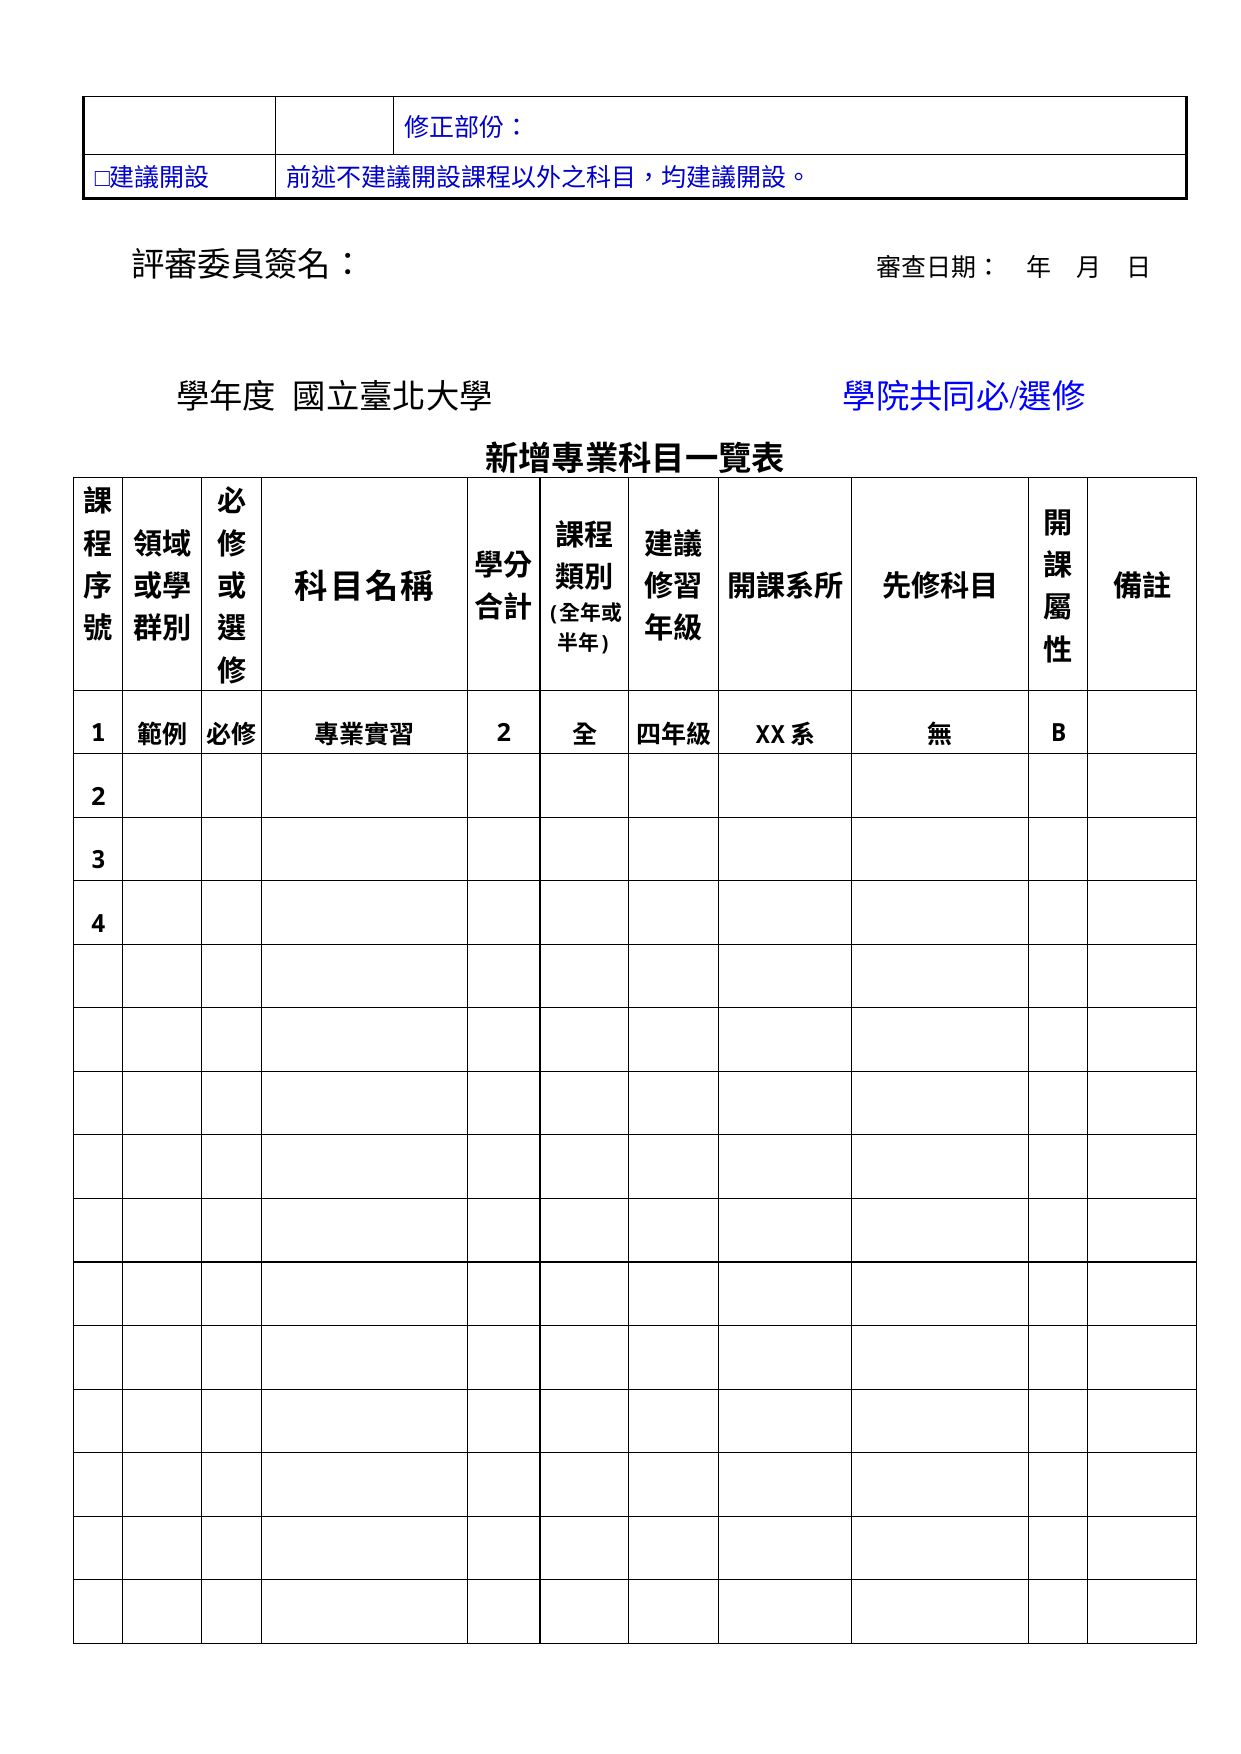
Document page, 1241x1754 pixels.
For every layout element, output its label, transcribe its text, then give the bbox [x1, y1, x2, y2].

text 學年度 國立臺北大學 學院共同必/選修 [118, 352, 1152, 414]
table_cell [202, 1580, 261, 1643]
table_cell [202, 1453, 261, 1516]
table_cell [262, 1199, 467, 1261]
table_cell [852, 1326, 1028, 1388]
table_cell [1088, 1008, 1196, 1071]
table_cell 1 [74, 691, 122, 753]
table_cell [123, 1199, 201, 1261]
table_cell [719, 1072, 851, 1134]
table_cell [74, 1199, 122, 1261]
table_cell □建議開設 [85, 155, 275, 197]
table_cell [74, 1072, 122, 1134]
table_cell [852, 1390, 1028, 1452]
table_cell [629, 818, 718, 880]
table_cell [1029, 818, 1087, 880]
table_cell [123, 945, 201, 1007]
table_cell [719, 1390, 851, 1452]
table_header 備註 [1088, 478, 1196, 689]
table_cell [262, 1453, 467, 1516]
table_cell [262, 1072, 467, 1134]
table_cell 前述不建議開設課程以外之科目，均建議開設。 [276, 155, 1185, 197]
table_cell B [1029, 691, 1087, 753]
table_cell [468, 1008, 539, 1071]
table_cell [1029, 1390, 1087, 1452]
table_cell [262, 945, 467, 1007]
table_cell [1088, 1263, 1196, 1325]
table_cell [541, 1390, 628, 1452]
table_cell [541, 1326, 628, 1388]
table_cell [202, 1390, 261, 1452]
table_cell [74, 1453, 122, 1516]
table_cell [262, 1580, 467, 1643]
table_cell [852, 881, 1028, 944]
table_cell [852, 945, 1028, 1007]
table_cell 2 [74, 754, 122, 817]
table_cell [202, 945, 261, 1007]
table_cell [719, 818, 851, 880]
table_cell [123, 1008, 201, 1071]
table_cell [852, 1453, 1028, 1516]
table_cell XX系 [719, 691, 851, 753]
table_cell [629, 754, 718, 817]
text 新增專業科目一覽表 [118, 414, 1152, 477]
table_header 領域或學群別 [123, 478, 201, 689]
table_cell [123, 1390, 201, 1452]
table_cell [629, 1263, 718, 1325]
table_cell [74, 1580, 122, 1643]
table_cell [629, 1580, 718, 1643]
table_cell [468, 1453, 539, 1516]
table_cell [1029, 1072, 1087, 1134]
table_cell [1029, 1453, 1087, 1516]
table_cell [541, 1453, 628, 1516]
table_cell [262, 1326, 467, 1388]
table_cell 專業實習 [262, 691, 467, 753]
table_cell 4 [74, 881, 122, 944]
table_cell [85, 97, 275, 154]
table_cell [74, 1008, 122, 1071]
table_cell [262, 818, 467, 880]
table_cell [629, 1453, 718, 1516]
table_cell 必修 [202, 691, 261, 753]
table_cell [719, 1326, 851, 1388]
table_cell [629, 1390, 718, 1452]
table_cell [1088, 945, 1196, 1007]
table_cell [123, 1135, 201, 1198]
table_cell [1029, 1580, 1087, 1643]
table_cell [541, 818, 628, 880]
table_cell [123, 1517, 201, 1579]
table_cell [468, 1390, 539, 1452]
table_header 必修 或 選 修 [202, 478, 261, 689]
table_cell [1088, 691, 1196, 753]
table_cell [719, 1263, 851, 1325]
table_cell [852, 1008, 1028, 1071]
table_cell [719, 754, 851, 817]
table_cell [1088, 1199, 1196, 1261]
table_cell [1088, 881, 1196, 944]
table_cell 3 [74, 818, 122, 880]
table_cell [541, 1135, 628, 1198]
table_cell [852, 1580, 1028, 1643]
table_cell [541, 881, 628, 944]
table_cell [541, 1008, 628, 1071]
table_cell 四年級 [629, 691, 718, 753]
table_cell [1088, 1072, 1196, 1134]
table_cell [629, 1199, 718, 1261]
table_cell [852, 1199, 1028, 1261]
table_cell [74, 1263, 122, 1325]
table_cell [74, 1517, 122, 1579]
table_cell 範例 [123, 691, 201, 753]
table_cell [202, 1199, 261, 1261]
table_cell [74, 1326, 122, 1388]
table_cell [202, 1263, 261, 1325]
table_cell [1088, 1580, 1196, 1643]
table_header 科目名稱 [262, 478, 467, 689]
table_cell [123, 1263, 201, 1325]
table_cell [262, 754, 467, 817]
table_cell [629, 1135, 718, 1198]
table_header 學分合計 [468, 478, 539, 689]
table_cell [719, 881, 851, 944]
table_header 課程序號 [74, 478, 122, 689]
table_cell [468, 881, 539, 944]
table_cell [541, 1580, 628, 1643]
table_cell [852, 1135, 1028, 1198]
table_cell [202, 754, 261, 817]
table_cell [719, 945, 851, 1007]
table_cell [468, 1326, 539, 1388]
table_cell [1088, 1326, 1196, 1388]
table_cell [262, 1008, 467, 1071]
table_header 課程類別(全年或半年) [541, 478, 628, 689]
table_cell [852, 1072, 1028, 1134]
table_cell [202, 881, 261, 944]
table_cell [74, 1135, 122, 1198]
table_cell [629, 1008, 718, 1071]
table_cell [262, 1390, 467, 1452]
table_cell [1088, 1453, 1196, 1516]
table_cell [202, 1072, 261, 1134]
table_cell [1029, 1517, 1087, 1579]
table_header 開課屬性 [1029, 478, 1087, 689]
table_cell [1029, 945, 1087, 1007]
table_cell 修正部份： [394, 97, 1185, 154]
table_cell 2 [468, 691, 539, 753]
table_cell [276, 97, 393, 154]
table_cell [468, 1517, 539, 1579]
table_cell [123, 1580, 201, 1643]
table_cell [719, 1453, 851, 1516]
table_cell [202, 818, 261, 880]
table_cell [262, 1135, 467, 1198]
table_cell [123, 818, 201, 880]
table_cell [629, 945, 718, 1007]
table_cell [629, 1326, 718, 1388]
table_cell [202, 1326, 261, 1388]
table_cell [123, 881, 201, 944]
table_cell [468, 1199, 539, 1261]
table_cell [468, 1580, 539, 1643]
table_cell [1029, 1263, 1087, 1325]
table_cell [123, 1453, 201, 1516]
table_cell [202, 1135, 261, 1198]
table_cell [468, 818, 539, 880]
table_cell [1088, 754, 1196, 817]
table_cell [1029, 1135, 1087, 1198]
table_cell [852, 1517, 1028, 1579]
table_cell [1029, 1326, 1087, 1388]
table_cell [1029, 754, 1087, 817]
table_cell [719, 1580, 851, 1643]
table_cell [468, 1263, 539, 1325]
table_cell [852, 818, 1028, 880]
table_cell [123, 754, 201, 817]
table_header 建議修習年級 [629, 478, 718, 689]
table_cell [541, 1072, 628, 1134]
table_cell [123, 1326, 201, 1388]
table_cell [1029, 1008, 1087, 1071]
table_header 開課系所 [719, 478, 851, 689]
table_cell 無 [852, 691, 1028, 753]
table_cell [1088, 1135, 1196, 1198]
table_cell [541, 1517, 628, 1579]
table_cell [262, 881, 467, 944]
table_cell [1029, 1199, 1087, 1261]
table_cell [262, 1263, 467, 1325]
table_cell 全 [541, 691, 628, 753]
table_cell [468, 945, 539, 1007]
table_cell [629, 1517, 718, 1579]
table_header 先修科目 [852, 478, 1028, 689]
table_cell [629, 881, 718, 944]
table_cell [719, 1199, 851, 1261]
table_cell [1088, 818, 1196, 880]
table_cell [1029, 881, 1087, 944]
table_cell [1088, 1390, 1196, 1452]
table_cell [202, 1517, 261, 1579]
table_cell [74, 945, 122, 1007]
table_cell [719, 1135, 851, 1198]
table_cell [1088, 1517, 1196, 1579]
table_cell [541, 1199, 628, 1261]
table_cell [719, 1517, 851, 1579]
table_cell [541, 1263, 628, 1325]
table_cell [852, 754, 1028, 817]
table_cell [468, 754, 539, 817]
table_cell [262, 1517, 467, 1579]
text 評審委員簽名： 審查日期： 年 月 日 [118, 237, 1152, 286]
table_cell [468, 1072, 539, 1134]
table_cell [74, 1390, 122, 1452]
table_cell [123, 1072, 201, 1134]
table_cell [468, 1135, 539, 1198]
table_cell [629, 1072, 718, 1134]
table_cell [541, 754, 628, 817]
table_cell [541, 945, 628, 1007]
table_cell [202, 1008, 261, 1071]
table_cell [719, 1008, 851, 1071]
table_cell [852, 1263, 1028, 1325]
